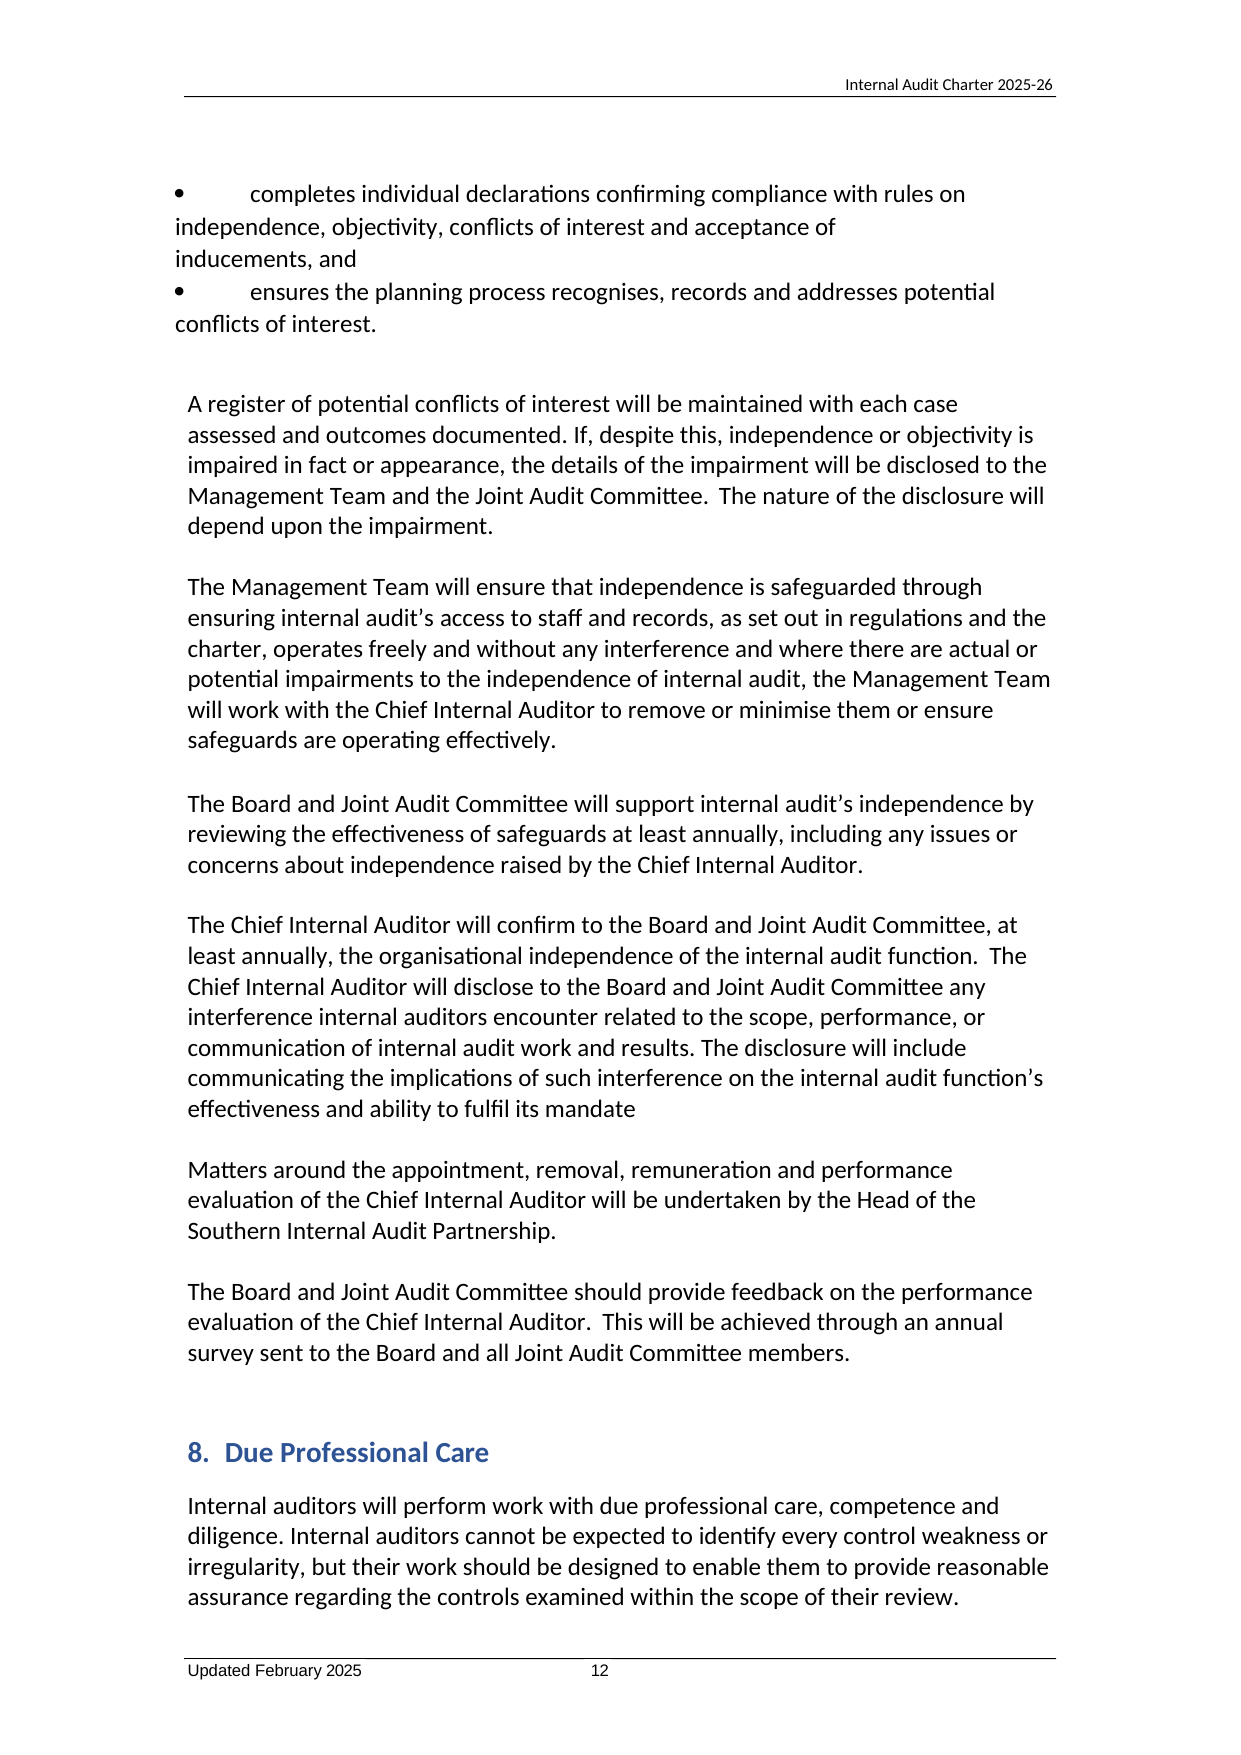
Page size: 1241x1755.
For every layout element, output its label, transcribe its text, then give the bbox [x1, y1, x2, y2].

text The Management Team will ensure that independence is safeguarded through [187, 571, 1066, 602]
text Matters around the appointment, removal, remuneration and performance evaluation of the Chief Internal Auditor will be undertaken by the Head of the Southern Internal Audit Partnership. [187, 1154, 1047, 1245]
text The Chief Internal Auditor will confirm to the Board and Joint Audit Committee, at least annually, the organisational independence of the internal audit function. The Chief Internal Auditor will disclose to the Board and Joint Audit Committee any interference internal auditors encounter related to the scope, performance, or communication of internal audit work and results. The disclosure will include communicating the implications of such interference on the internal audit function’s effectiveness and ability to fulfil its mandate [187, 910, 1046, 1123]
text A register of potential conflicts of interest will be maintained with each case assessed and outcomes documented. If, despite this, independence or objectivity is impaired in fact or appearance, the details of the impairment will be disclosed to the Management Team and the Joint Audit Committee. The nature of the disclosure will depend upon the impairment. [187, 388, 1047, 541]
text The Board and Joint Audit Committee should provide feedback on the performance evaluation of the Chief Internal Auditor. This will be achieved through an annual survey sent to the Board and all Joint Audit Committee members. [187, 1276, 1046, 1368]
subtitle Due Professional Care [187, 1434, 1066, 1470]
text The Board and Joint Audit Committee will support internal audit’s independence by reviewing the effectiveness of safeguards at least annually, including any issues or concerns about independence raised by the Chief Internal Auditor. [187, 788, 1047, 879]
text ensuring internal audit’s access to staff and records, as set out in regulations and the charter, operates freely and without any interference and where there are actual or potential impairments to the independence of internal audit, the Management Team will work with the Chief Internal Auditor to remove or minimise them or ensure safeguards are operating effectively. [187, 602, 1066, 755]
text Internal auditors will perform work with due professional care, competence and diligence. Internal auditors cannot be expected to identify every control weakness or irregularity, but their work should be designed to enable them to provide reasonable assurance regarding the controls examined within the scope of their review. [187, 1490, 1066, 1612]
list ensures the planning process recognises, records and addresses potential conflicts of interest. [175, 276, 1006, 339]
list completes individual declarations confirming compliance with rules on independence, objectivity, conflicts of interest and acceptance of inducements, and [175, 178, 976, 274]
